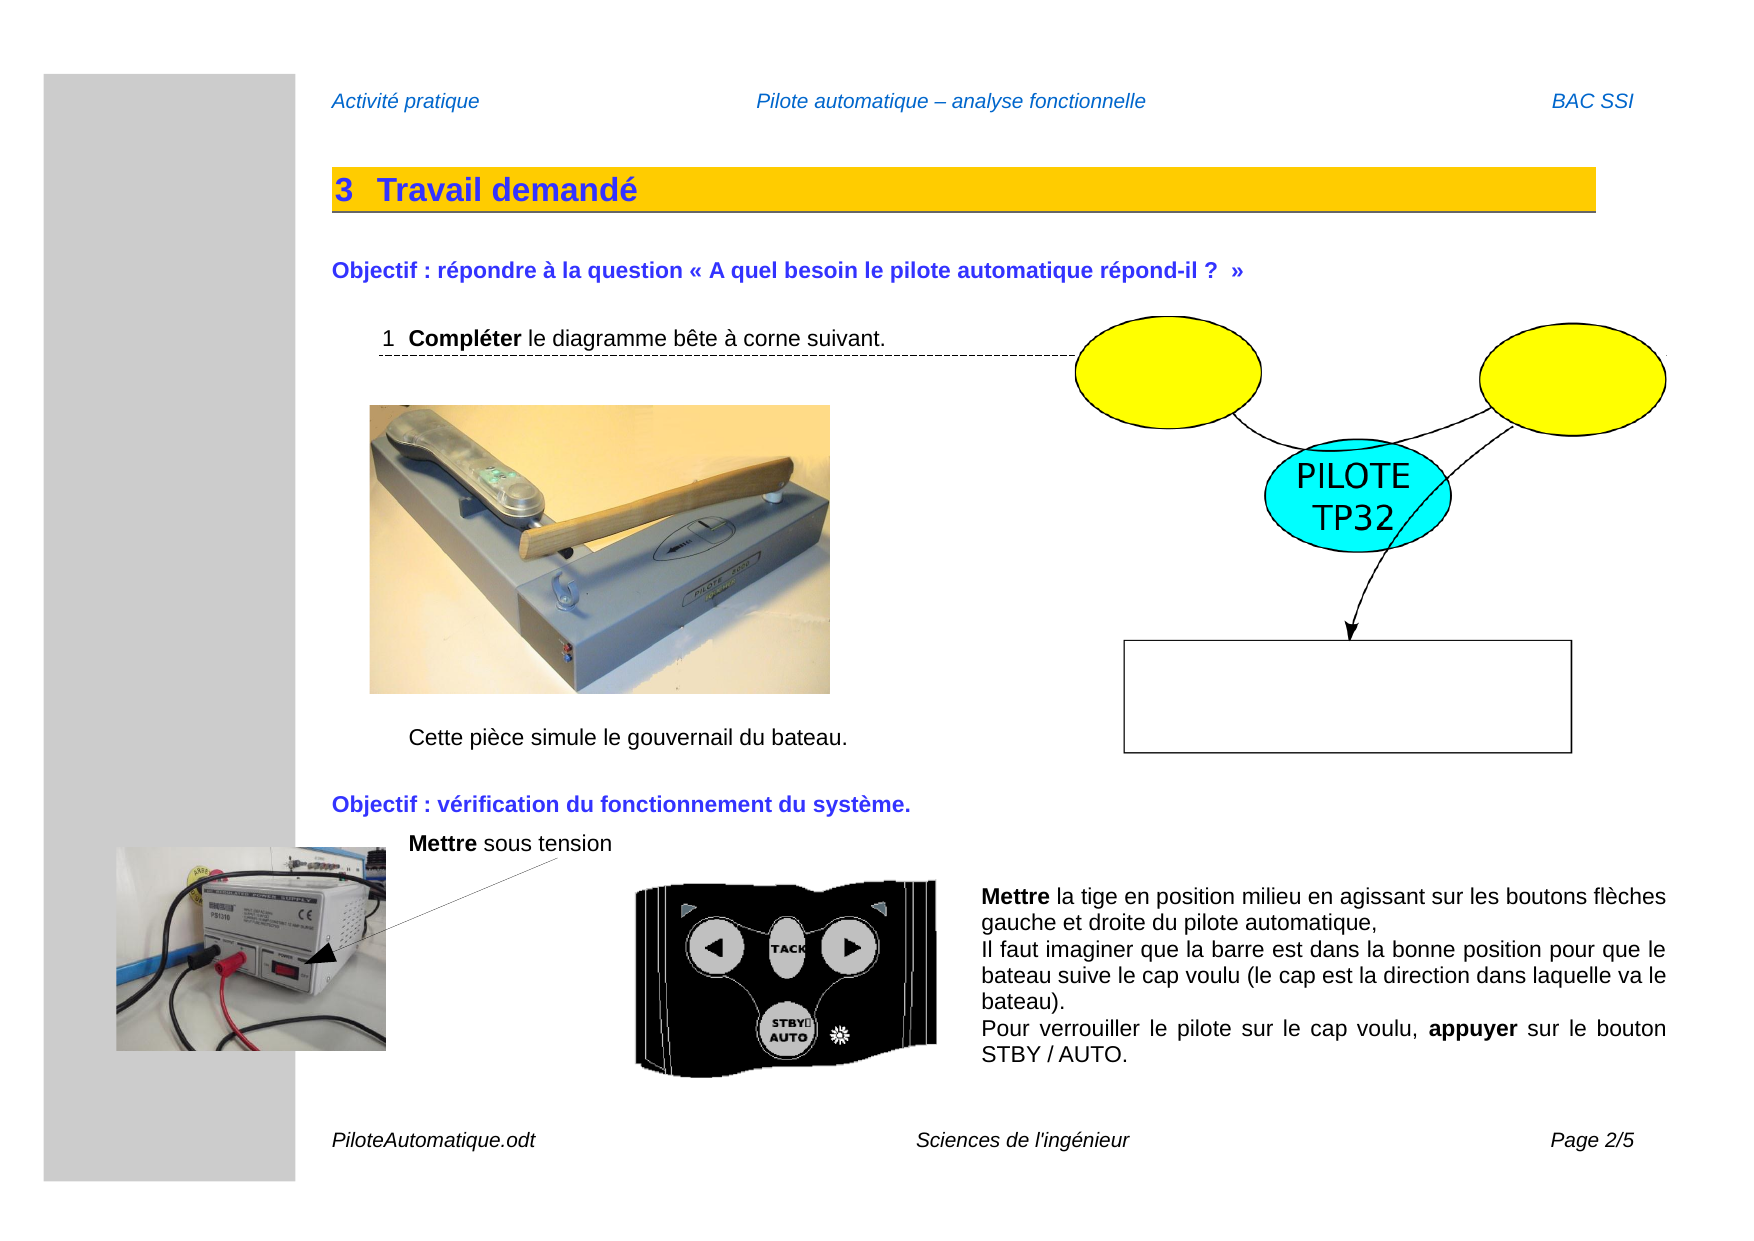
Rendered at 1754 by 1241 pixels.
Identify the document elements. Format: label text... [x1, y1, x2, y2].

text Mettre sous tension [408, 830, 1667, 857]
picture [1074, 316, 1667, 754]
picture [369, 405, 830, 694]
text Pour verrouiller le pilote sur le cap voulu, appuyer sur le bouton STBY / AUTO. [981, 1015, 1667, 1067]
text Mettre la tige en position milieu en agissant sur les boutons flèches gauche et droite du pilote automatique, [981, 883, 1667, 936]
subtitle Travail demandé [332, 167, 1596, 211]
list Compléter le diagramme bête à corne suivant. [379, 322, 1074, 355]
text Il faut imaginer que la barre est dans la bonne position pour que le bateau suive le cap voulu (le cap est la direction dans laquelle va le bateau). [981, 936, 1667, 1015]
subtitle Objectif : répondre à la question « A quel besoin le pilote automatique répond-il ? » [332, 257, 1667, 283]
picture [630, 872, 940, 1078]
subtitle Objectif : vérification du fonctionnement du système. [332, 791, 1667, 818]
picture [116, 847, 386, 1051]
text Cette pièce simule le gouvernail du bateau. [408, 724, 1074, 750]
